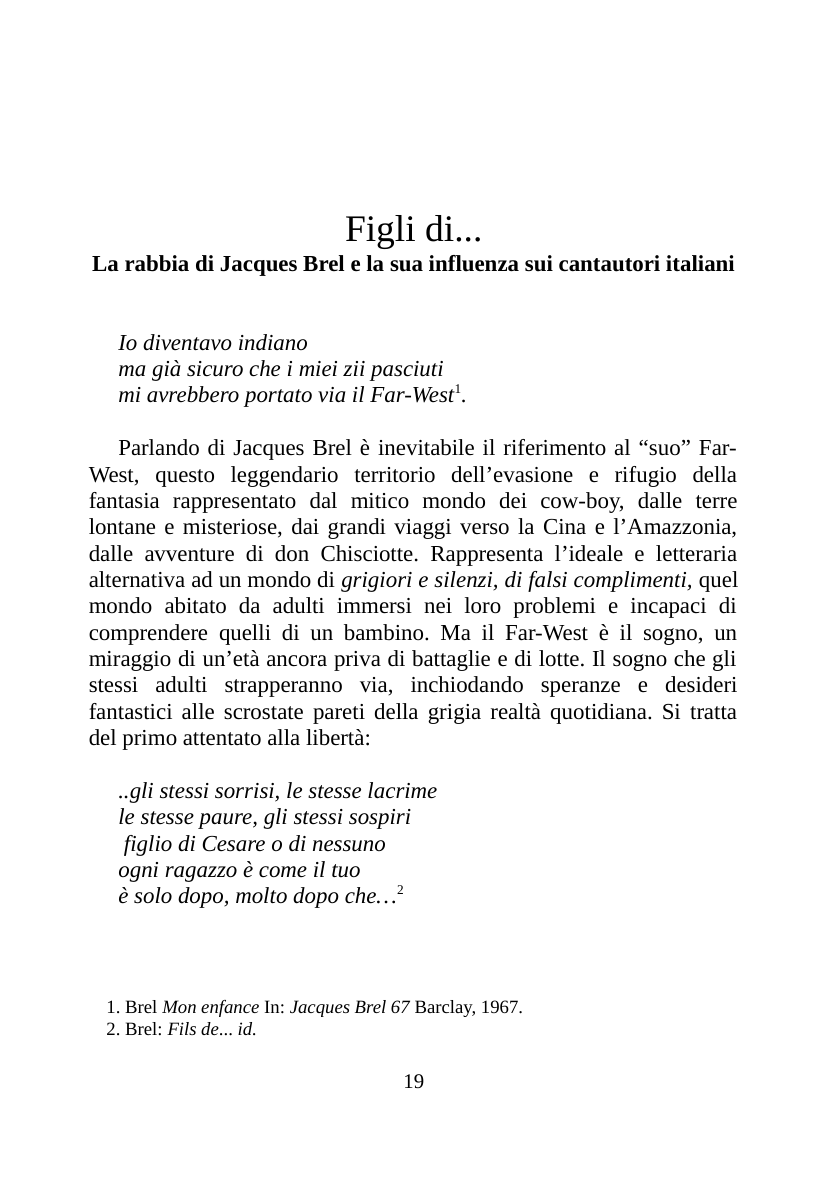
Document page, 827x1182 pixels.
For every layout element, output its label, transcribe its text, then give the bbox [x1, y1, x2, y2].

text Brel: Fils de... id. [88, 1017, 738, 1039]
subtitle Figli di... [88, 207, 738, 250]
text le stesse paure, gli stessi sospiri [88, 803, 738, 829]
subtitle La rabbia di Jacques Brel e la sua influenza sui cantautori italiani [88, 250, 738, 276]
text Brel Mon enfance In: Jacques Brel 67 Barclay, 1967. [88, 996, 738, 1017]
text mi avrebbero portato via il Far-West. [88, 382, 738, 408]
text è solo dopo, molto dopo che… [88, 882, 738, 909]
text ..gli stessi sorrisi, le stesse lacrime [88, 777, 738, 803]
text ma già sicuro che i miei zii pasciuti [88, 355, 738, 382]
text Parlando di Jacques Brel è inevitabile il riferimento al “suo” Far-West, questo leggendario territorio dell’evasione e rifugio della fantasia rappresentato dal mitico mondo dei cow-boy, dalle terre lontane e misteriose, dai grandi viaggi verso la Cina e l’Amazzonia, dalle avventure di don Chisciotte. Rappresenta l’ideale e letteraria alternativa ad un mondo di grigiori e silenzi, di falsi complimenti, quel mondo abitato da adulti immersi nei loro problemi e incapaci di comprendere quelli di un bambino. Ma il Far-West è il sogno, un miraggio di un’età ancora priva di battaglie e di lotte. Il sogno che gli stessi adulti strapperanno via, inchiodando speranze e desideri fantastici alle scrostate pareti della grigia realtà quotidiana. Si tratta del primo attentato alla libertà: [88, 434, 738, 751]
text ogni ragazzo è come il tuo [88, 856, 738, 882]
text Io diventavo indiano [88, 329, 738, 355]
text figlio di Cesare o di nessuno [88, 829, 738, 856]
